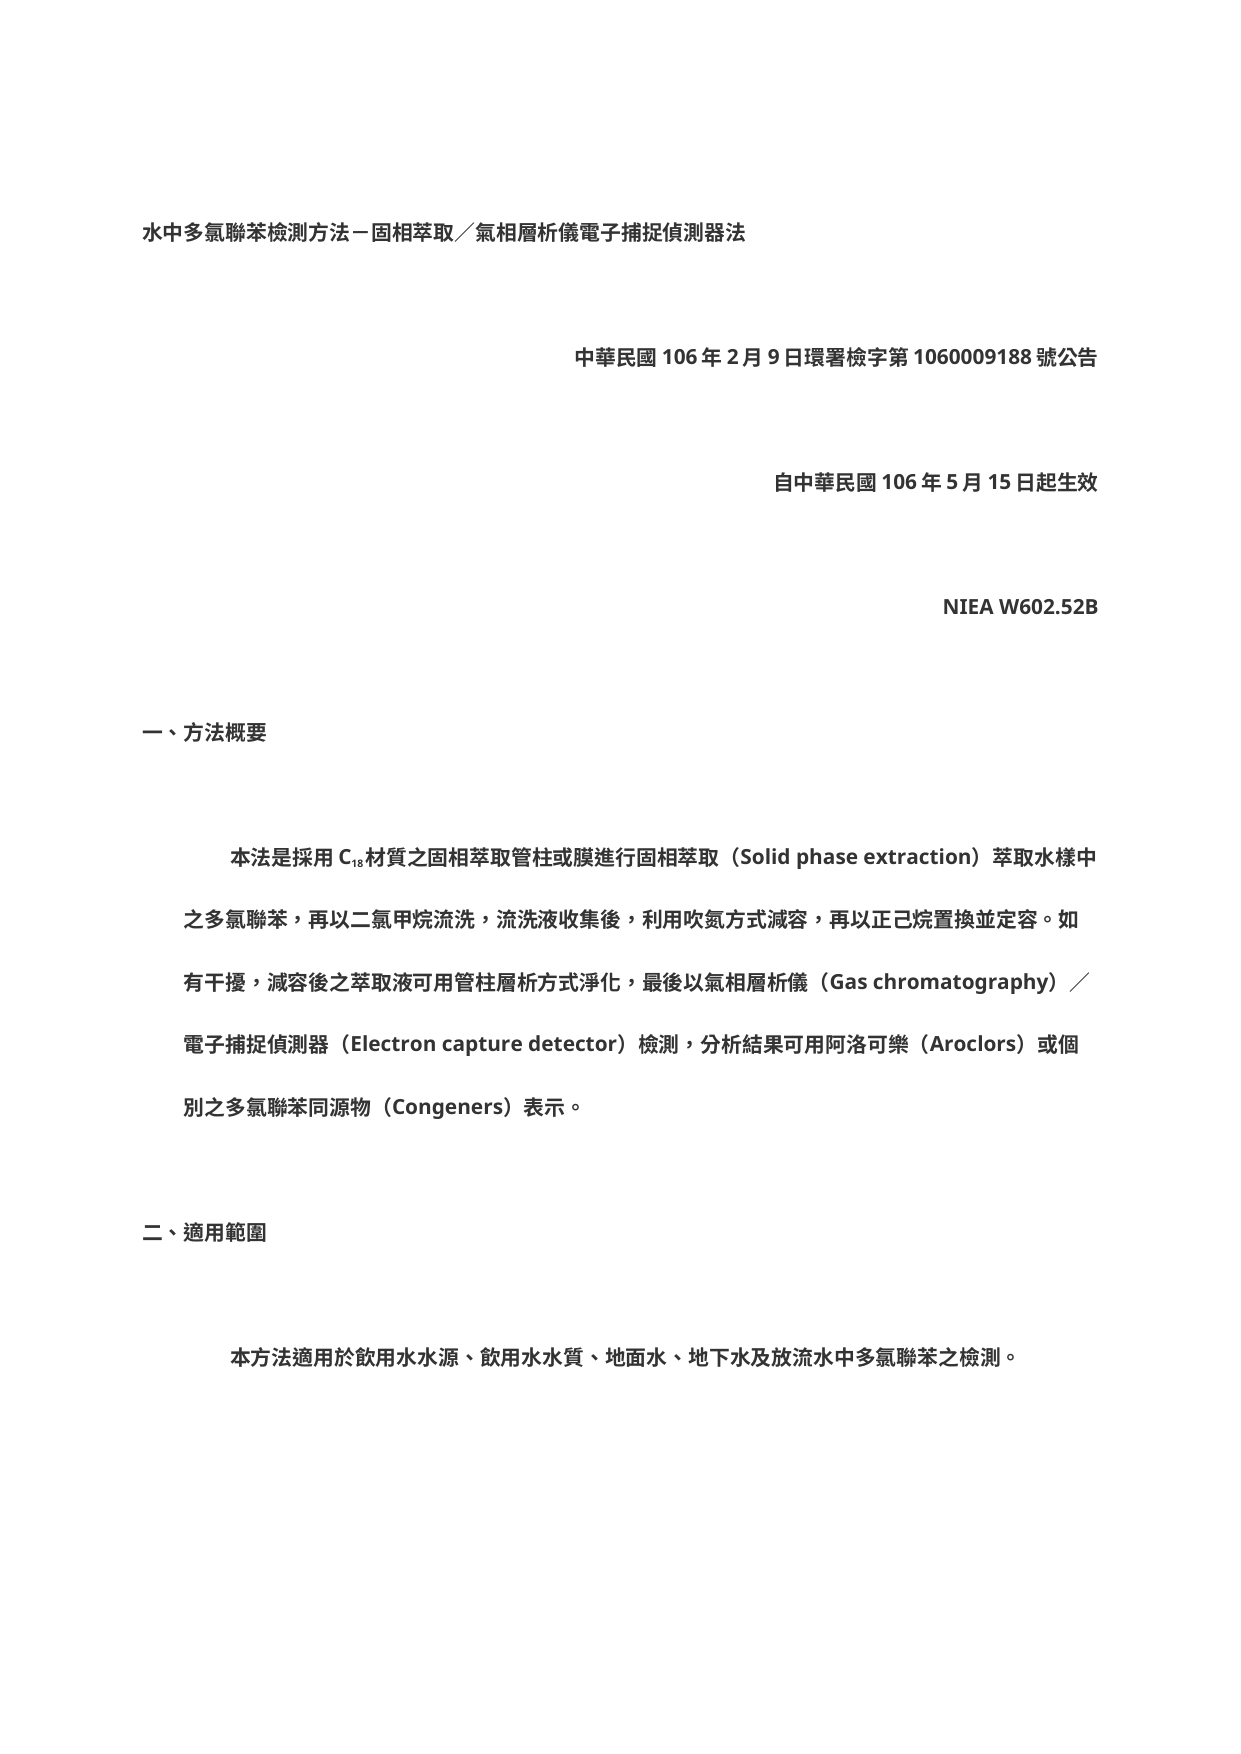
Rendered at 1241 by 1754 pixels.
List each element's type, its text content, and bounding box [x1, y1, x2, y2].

text 一、方法概要 [142, 689, 1098, 752]
text NIEA W602.52B [142, 564, 1098, 627]
text 本法是採用C18材質之固相萃取管柱或膜進行固相萃取（Solid phase extraction）萃取水樣中之多氯聯苯，再以二氯甲烷流洗，流洗液收集後，利用吹氮方式減容，再以正己烷置換並定容。如有干擾，減容後之萃取液可用管柱層析方式淨化，最後以氣相層析儀（Gas chromatography）／電子捕捉偵測器（Electron capture detector）檢測，分析結果可用阿洛可樂（Aroclors）或個別之多氯聯苯同源物（Congeners）表示。 [150, 814, 1098, 1127]
text 本方法適用於飲用水水源、飲用水水質、地面水、地下水及放流水中多氯聯苯之檢測。 [150, 1314, 1098, 1377]
text 中華民國106年2月9日環署檢字第1060009188號公告 [142, 314, 1098, 377]
text 水中多氯聯苯檢測方法－固相萃取／氣相層析儀電子捕捉偵測器法 [142, 189, 1098, 252]
text 自中華民國106年5月15日起生效 [142, 439, 1098, 502]
text 二、適用範圍 [142, 1189, 1098, 1252]
